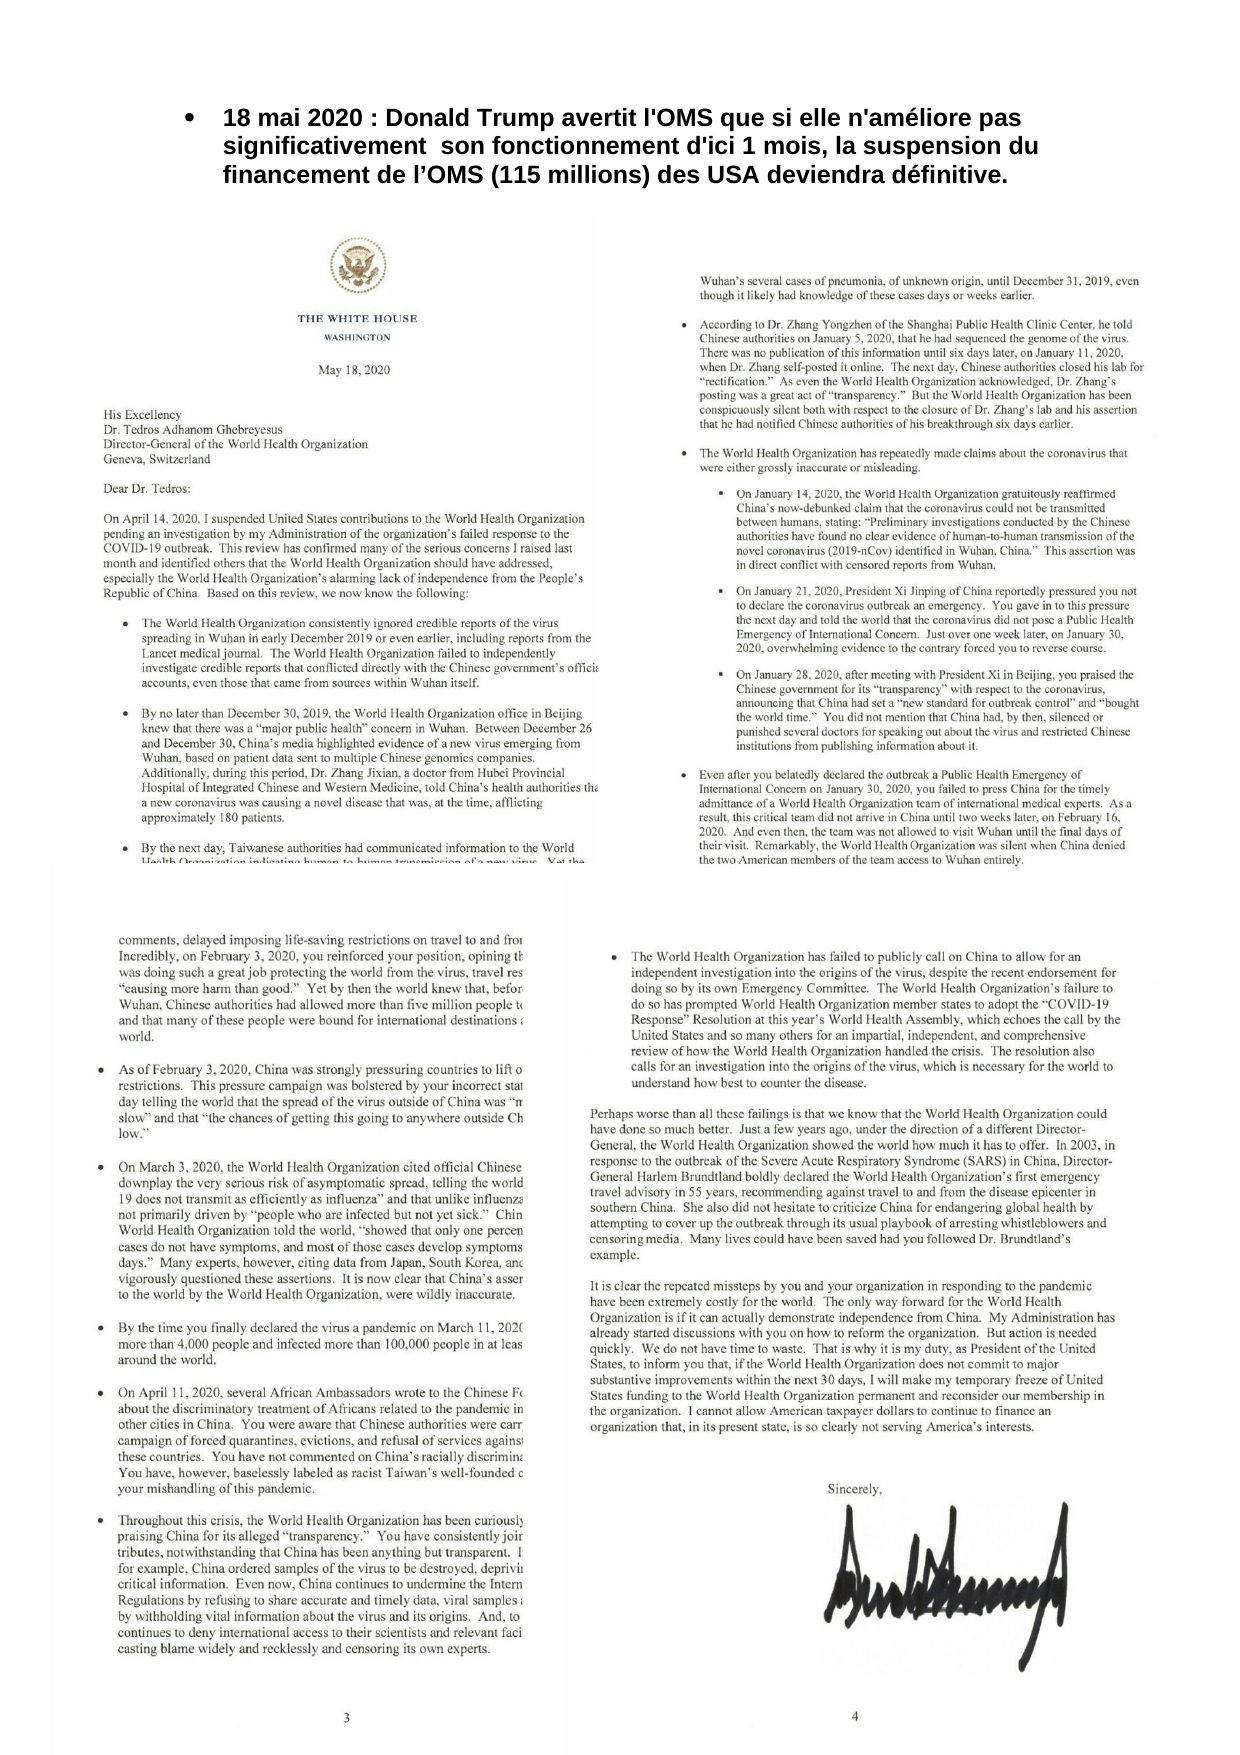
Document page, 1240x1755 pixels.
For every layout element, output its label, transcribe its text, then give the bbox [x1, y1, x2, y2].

list 18 mai 2020 : Donald Trump avertit l'OMS que si elle n'améliore pas significativement son fonctionnement d'ici 1 mois, la suspension du financement de l’OMS (115 millions) des USA deviendra définitive. [185, 102, 1152, 189]
